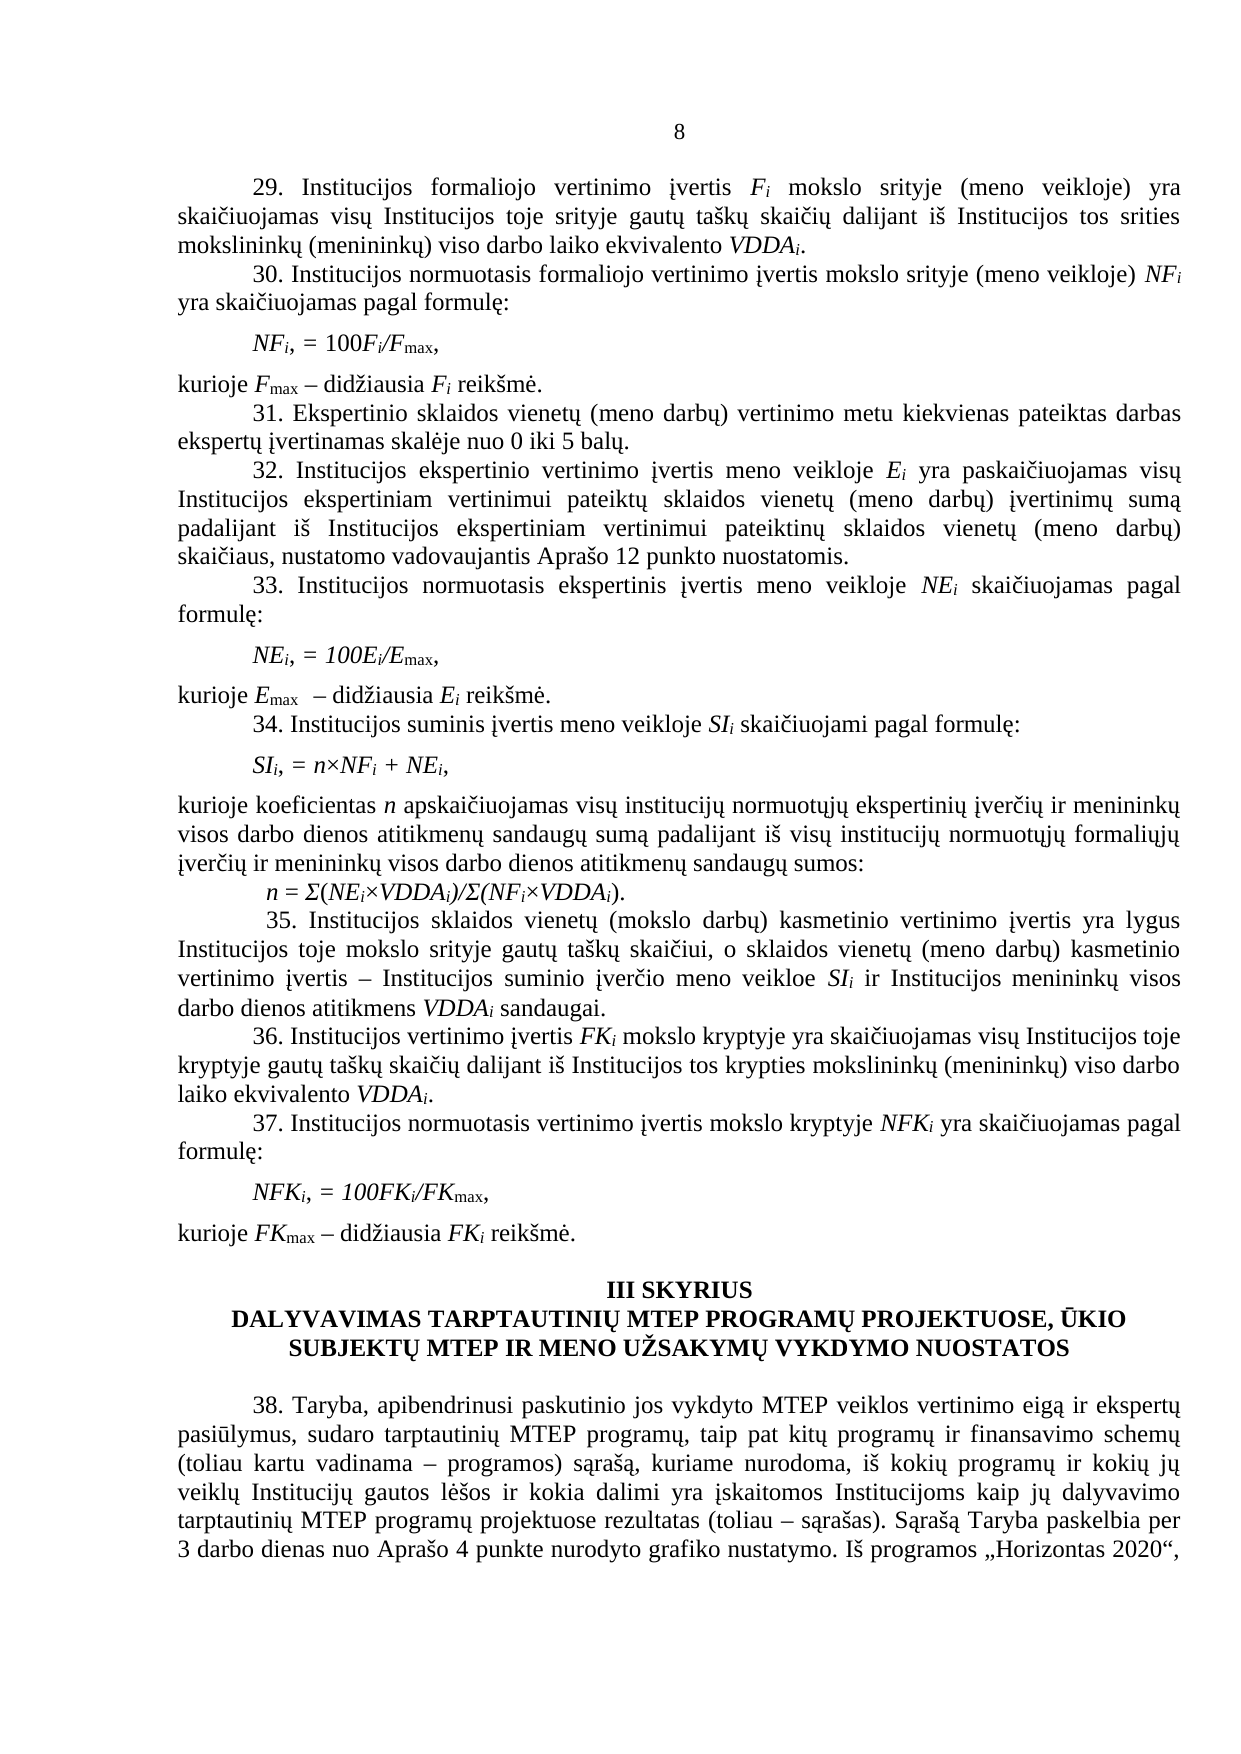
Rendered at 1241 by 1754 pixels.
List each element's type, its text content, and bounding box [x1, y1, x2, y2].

text 33. Institucijos normuotasis ekspertinis įvertis meno veikloje NEi skaičiuojamas pagal formulę: [177, 570, 1181, 628]
text 37. Institucijos normuotasis vertinimo įvertis mokslo kryptyje NFKi yra skaičiuojamas pagal formulę: [177, 1108, 1181, 1165]
text n = Σ(NEi×VDDAi)/Σ(NFi×VDDAi). [177, 877, 1181, 906]
text 38. Taryba, apibendrinusi paskutinio jos vykdyto MTEP veiklos vertinimo eigą ir ekspertų pasiūlymus, sudaro tarptautinių MTEP programų, taip pat kitų programų ir finansavimo schemų (toliau kartu vadinama – programos) sąrašą, kuriame nurodoma, iš kokių programų ir kokių jų veiklų Institucijų gautos lėšos ir kokia dalimi yra įskaitomos Institucijoms kaip jų dalyvavimo tarptautinių MTEP programų projektuose rezultatas (toliau – sąrašas). Sąrašą Taryba paskelbia per 3 darbo dienas nuo Aprašo 4 punkte nurodyto grafiko nustatymo. Iš programos „Horizontas 2020“, [177, 1390, 1181, 1563]
text 29. Institucijos formaliojo vertinimo įvertis Fi mokslo srityje (meno veikloje) yra skaičiuojamas visų Institucijos toje srityje gautų taškų skaičių dalijant iš Institucijos tos srities mokslininkų (menininkų) viso darbo laiko ekvivalento VDDAi. [177, 172, 1181, 259]
text kurioje FKmax – didžiausia FKi reikšmė. [177, 1218, 1181, 1247]
text 32. Institucijos ekspertinio vertinimo įvertis meno veikloje Ei yra paskaičiuojamas visų Institucijos ekspertiniam vertinimui pateiktų sklaidos vienetų (meno darbų) įvertinimų sumą padalijant iš Institucijos ekspertiniam vertinimui pateiktinų sklaidos vienetų (meno darbų) skaičiaus, nustatomo vadovaujantis Aprašo 12 punkto nuostatomis. [177, 455, 1181, 570]
text NEi, = 100Ei/Emax, [177, 640, 1181, 668]
text 31. Ekspertinio sklaidos vienetų (meno darbų) vertinimo metu kiekvienas pateiktas darbas ekspertų įvertinamas skalėje nuo 0 iki 5 balų. [177, 398, 1181, 455]
text DALYVAVIMAS TARPTAUTINIŲ MTEP PROGRAMŲ PROJEKTUOSE, ŪKIO SUBJEKTŲ MTEP IR MENO UŽSAKYMŲ VYKDYMO NUOSTATOS [177, 1304, 1181, 1362]
text kurioje Emax – didžiausia Ei reikšmė. [177, 680, 1181, 709]
text kurioje Fmax – didžiausia Fi reikšmė. [177, 369, 1181, 398]
text 36. Institucijos vertinimo įvertis FKi mokslo kryptyje yra skaičiuojamas visų Institucijos toje kryptyje gautų taškų skaičių dalijant iš Institucijos tos krypties mokslininkų (menininkų) viso darbo laiko ekvivalento VDDAi. [177, 1021, 1181, 1108]
text III SKYRIUS [177, 1275, 1181, 1304]
text 34. Institucijos suminis įvertis meno veikloje SIi skaičiuojami pagal formulę: [177, 709, 1181, 738]
text NFKi, = 100FKi/FKmax, [177, 1177, 1181, 1206]
text 30. Institucijos normuotasis formaliojo vertinimo įvertis mokslo srityje (meno veikloje) NFi yra skaičiuojamas pagal formulę: [177, 259, 1181, 316]
text SIi, = n×NFi + NEi, [177, 750, 1181, 779]
text kurioje koeficientas n apskaičiuojamas visų institucijų normuotųjų ekspertinių įverčių ir menininkų visos darbo dienos atitikmenų sandaugų sumą padalijant iš visų institucijų normuotųjų formaliųjų įverčių ir menininkų visos darbo dienos atitikmenų sandaugų sumos: [177, 791, 1181, 877]
text NFi, = 100Fi/Fmax, [177, 328, 1181, 357]
text 35. Institucijos sklaidos vienetų (mokslo darbų) kasmetinio vertinimo įvertis yra lygus Institucijos toje mokslo srityje gautų taškų skaičiui, o sklaidos vienetų (meno darbų) kasmetinio vertinimo įvertis – Institucijos suminio įverčio meno veikloe SIi ir Institucijos menininkų visos darbo dienos atitikmens VDDAi sandaugai. [177, 906, 1181, 1021]
